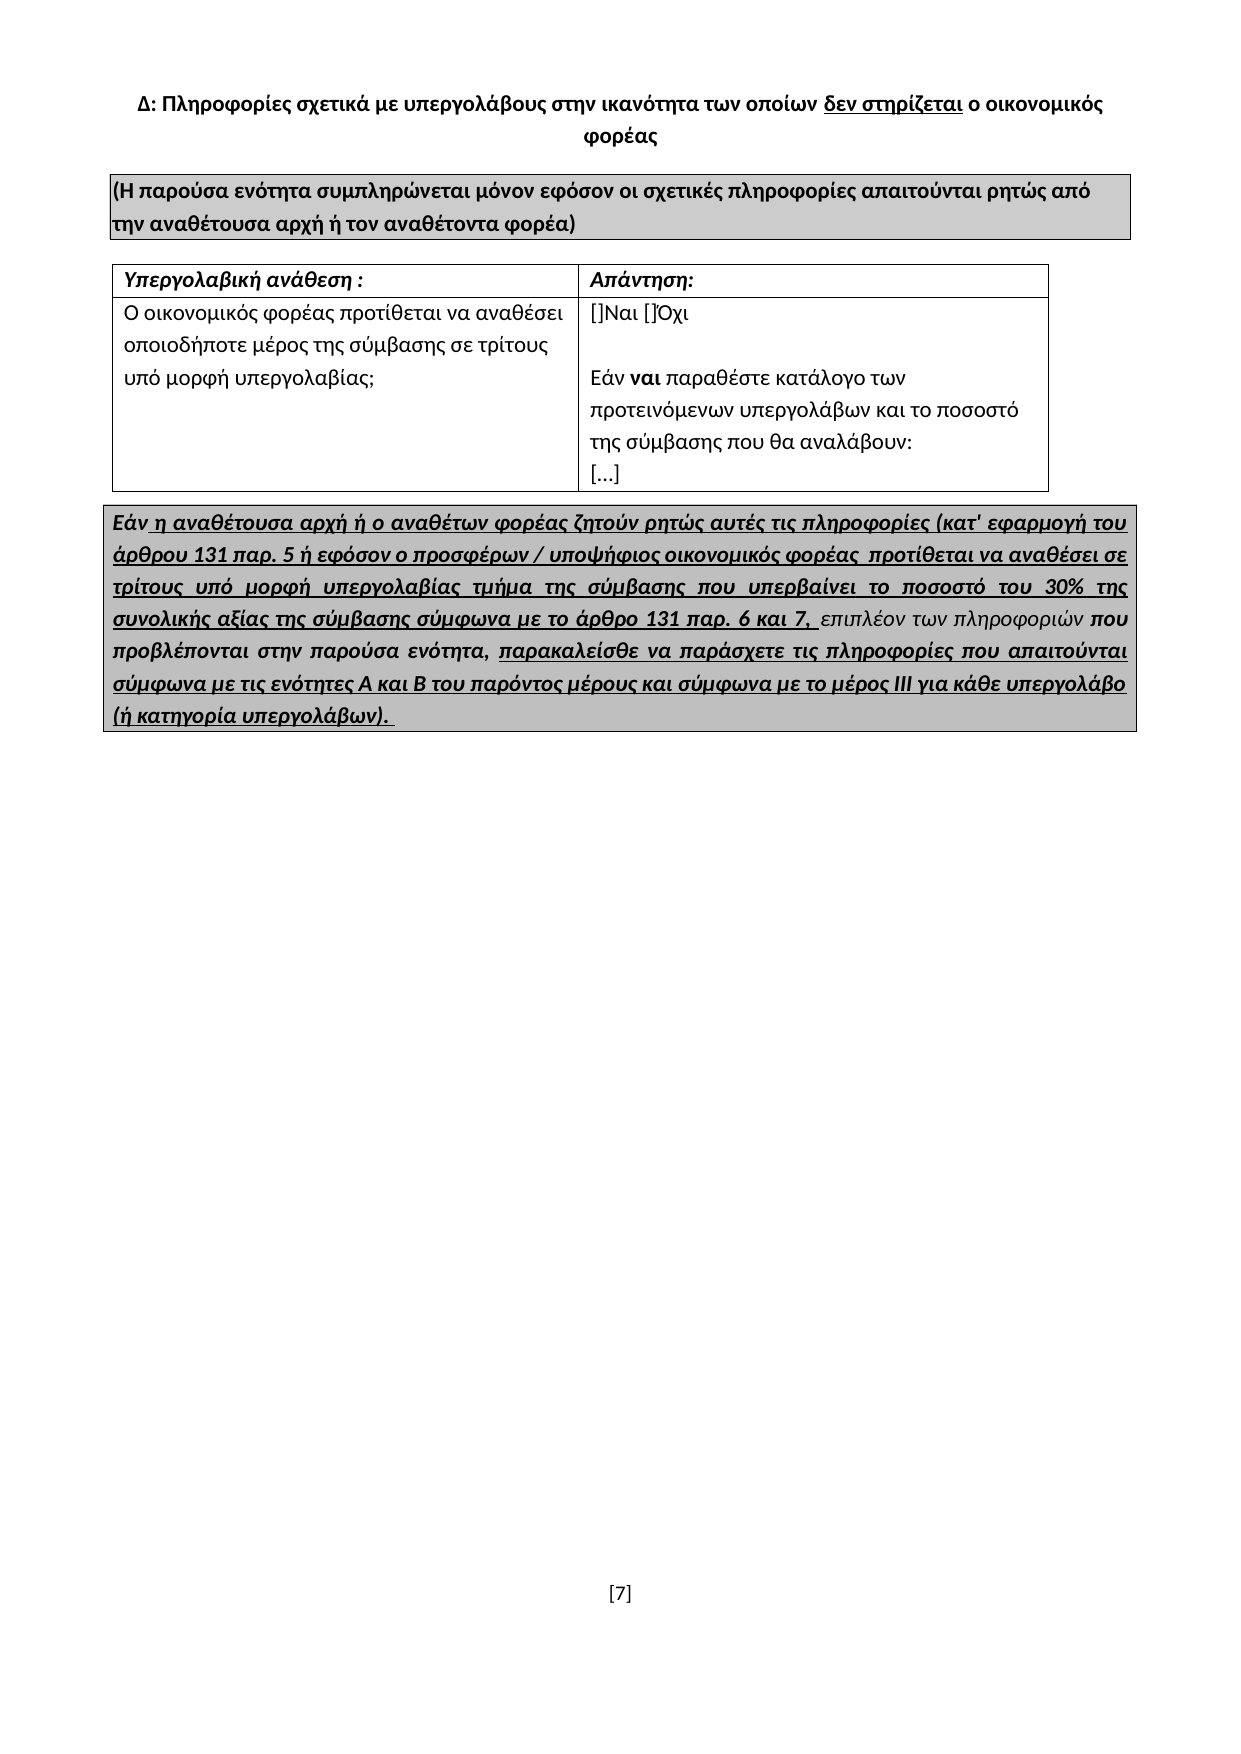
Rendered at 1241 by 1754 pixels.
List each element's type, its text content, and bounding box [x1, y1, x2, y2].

table_cell []Ναι []Όχι Εάν ναι παραθέστε κατάλογο των προτεινόμενων υπεργολάβων και το ποσοστό της σύμβασης που θα αναλάβουν: […] [579, 298, 1048, 491]
table_header Απάντηση: [579, 265, 1048, 297]
table_cell Ο οικονομικός φορέας προτίθεται να αναθέσει οποιοδήποτε μέρος της σύμβασης σε τρίτους υπό μορφή υπεργολαβίας; [113, 298, 578, 491]
text (Η παρούσα ενότητα συμπληρώνεται μόνον εφόσον οι σχετικές πληροφορίες απαιτούνται ρητώς από την αναθέτουσα αρχή ή τον αναθέτοντα φορέα) [111, 175, 1130, 239]
title Εάν η αναθέτουσα αρχή ή ο αναθέτων φορέας ζητούν ρητώς αυτές τις πληροφορίες (κατ' εφαρμογή του άρθρου 131 παρ. 5 ή εφόσον ο προσφέρων / υποψήφιος οικονομικός φορέας προτίθεται να αναθέσει σε τρίτους υπό μορφή υπεργολαβίας τμήμα της σύμβασης που υπερβαίνει το ποσοστό του 30% της συνολικής αξίας της σύμβασης σύμφωνα με το άρθρο 131 παρ. 6 και 7, επιπλέον των πληροφοριών που προβλέπονται στην παρούσα ενότητα, παρακαλείσθε να παράσχετε τις πληροφορίες που απαιτούνται σύμφωνα με τις ενότητες Α και Β του παρόντος μέρους και σύμφωνα με το μέρος ΙΙΙ για κάθε υπεργολάβο (ή κατηγορία υπεργολάβων). [104, 506, 1136, 731]
text Δ: Πληροφορίες σχετικά με υπεργολάβους στην ικανότητα των οποίων δεν στηρίζεται ο οικονομικός φορέας [112, 89, 1128, 149]
table_header Υπεργολαβική ανάθεση : [113, 265, 578, 297]
